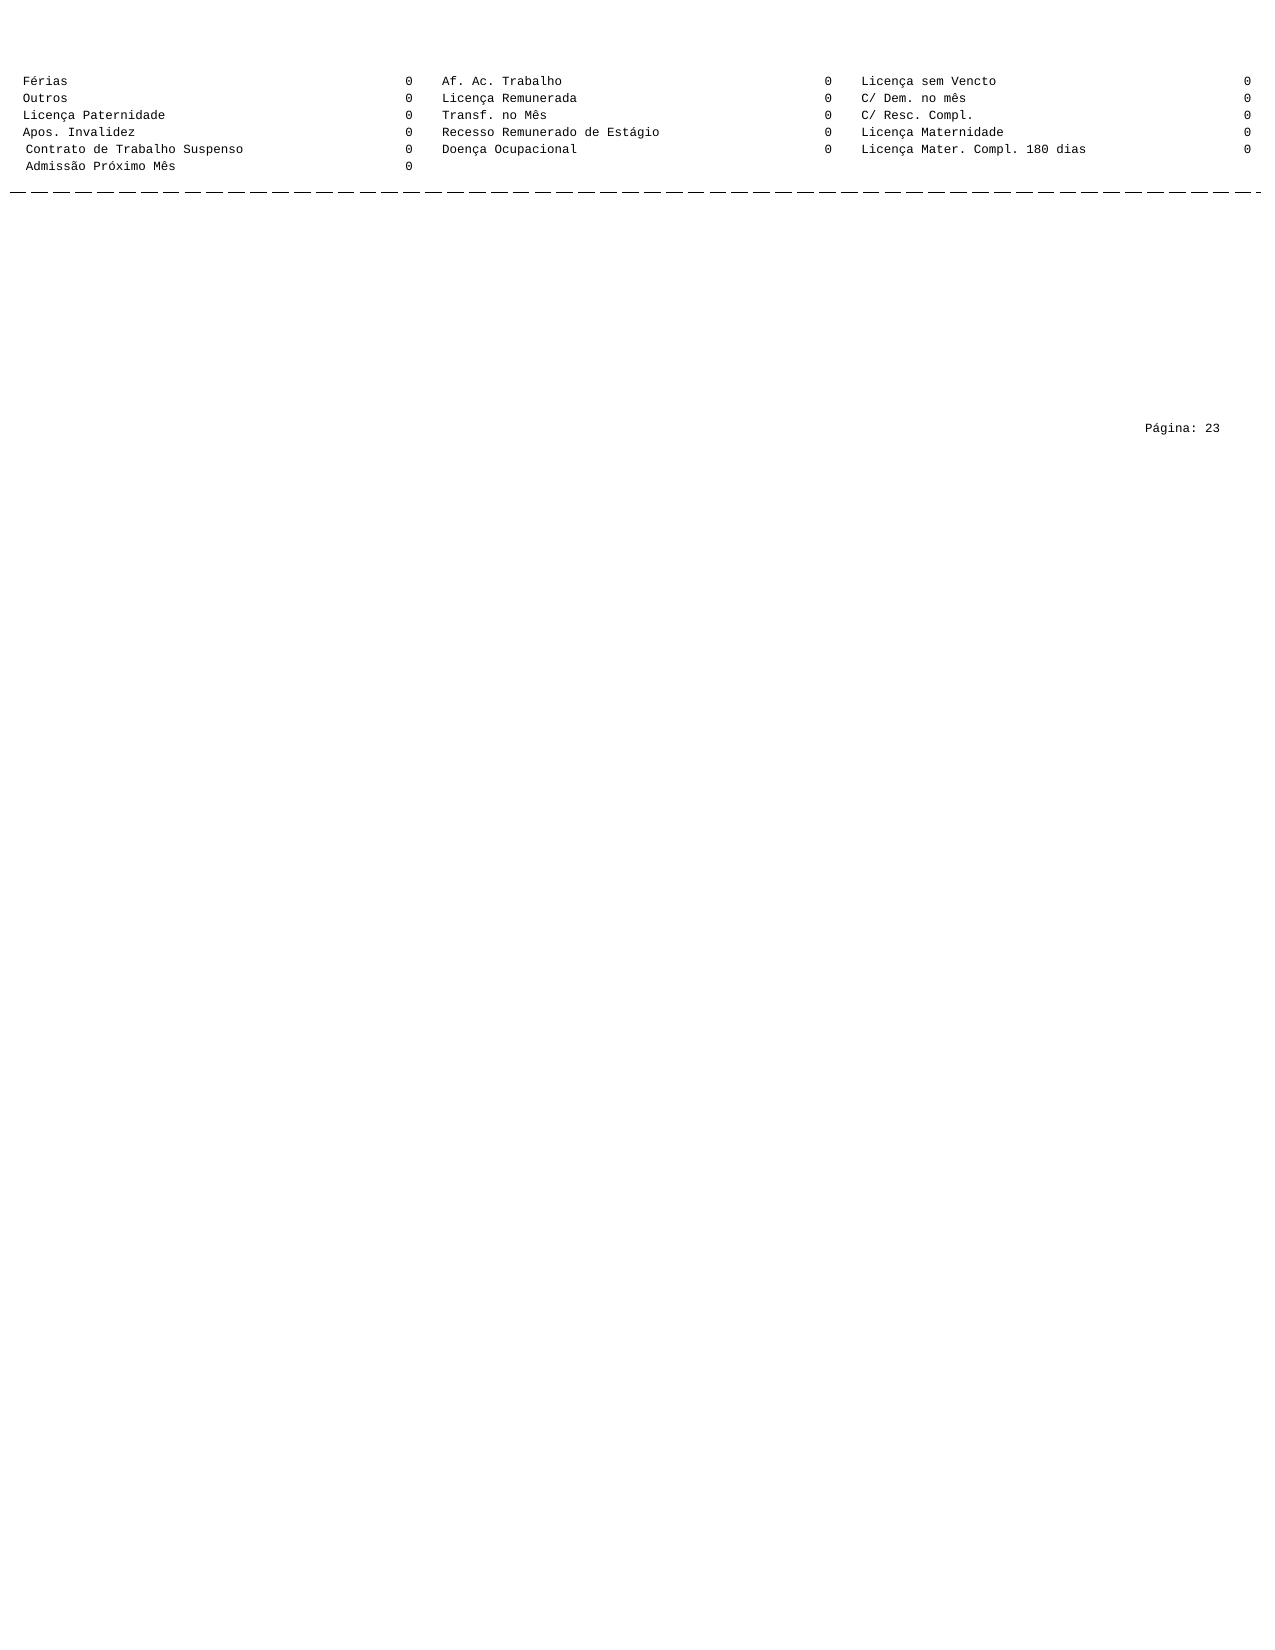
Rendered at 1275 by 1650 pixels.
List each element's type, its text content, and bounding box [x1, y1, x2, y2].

table_cell Apos. Invalidez [10, 126, 347, 143]
table_cell 0 [771, 143, 859, 160]
table_cell 0 [1198, 143, 1261, 160]
table_cell Licença sem Vencto [859, 75, 1198, 92]
table_cell [859, 160, 1198, 192]
table_cell 0 [348, 75, 437, 92]
table_cell 0 [1198, 126, 1261, 143]
table_cell 0 [771, 109, 859, 126]
table_cell 0 [771, 92, 859, 109]
table_cell C/ Resc. Compl. [859, 109, 1198, 126]
table_cell 0 [348, 126, 437, 143]
table_cell 0 [1198, 92, 1261, 109]
table_cell 0 [348, 92, 437, 109]
table_cell 0 [1198, 75, 1261, 92]
table_cell Transf. no Mês [438, 109, 771, 126]
table_cell 0 [348, 160, 437, 192]
table_cell 0 [771, 126, 859, 143]
table_cell [438, 160, 771, 192]
table_cell Férias [10, 75, 347, 92]
table_cell Recesso Remunerado de Estágio [438, 126, 771, 143]
table_cell Outros [10, 92, 347, 109]
table_cell C/ Dem. no mês [859, 92, 1198, 109]
table_cell [1198, 160, 1261, 192]
table_cell Licença Mater. Compl. 180 dias [859, 143, 1198, 160]
table_cell Licença Maternidade [859, 126, 1198, 143]
table_cell Af. Ac. Trabalho [438, 75, 771, 92]
table_cell 0 [348, 143, 437, 160]
table_cell [771, 160, 859, 192]
table_cell 0 [1198, 109, 1261, 126]
table_cell Contrato de Trabalho Suspenso [10, 143, 347, 160]
table_cell 0 [771, 75, 859, 92]
table_cell Admissão Próximo Mês [10, 160, 347, 192]
table_cell Doença Ocupacional [438, 143, 771, 160]
table_cell 0 [348, 109, 437, 126]
table_cell Licença Remunerada [438, 92, 771, 109]
table_cell Licença Paternidade [10, 109, 347, 126]
